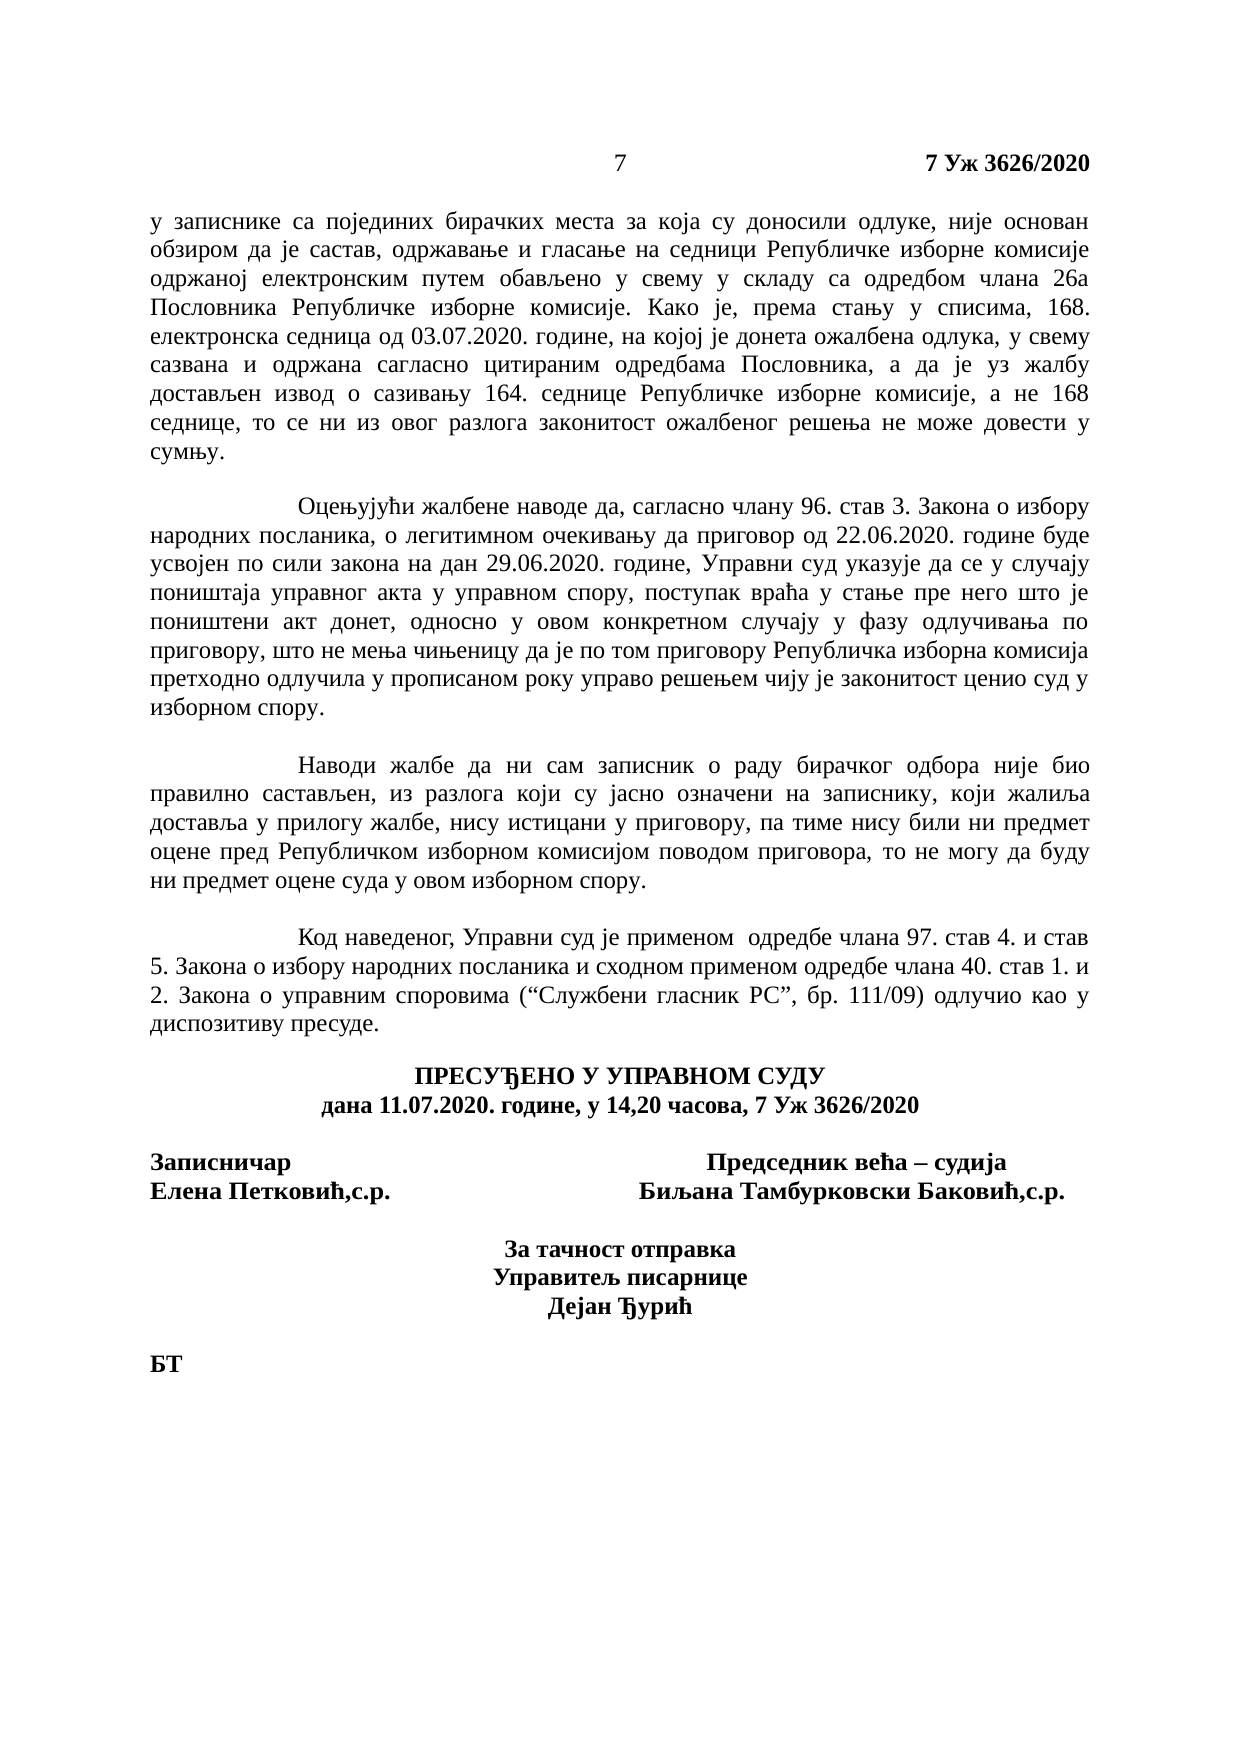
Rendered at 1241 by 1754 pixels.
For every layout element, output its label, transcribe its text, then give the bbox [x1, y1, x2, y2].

text За тачност отправка [150, 1234, 1090, 1262]
text Дејан Ђурић [150, 1291, 1090, 1320]
text у записнике са појединих бирачких места за која су доносили одлуке, није основан обзиром да је састав, одржавање и гласање на седници Републичке изборне комисије одржаној електронским путем обављено у свему у складу са одредбом члана 26а Пословника Републичке изборне комисије. Како је, према стању у списима, 168. електронска седница од 03.07.2020. године, на којој је донета ожалбена одлука, у свему сазвана и одржана сагласно цитираним одредбама Пословника, а да је уз жалбу достављен извод о сазивању 164. седнице Републичке изборне комисије, а не 168 седнице, то се ни из овог разлога законитост ожалбеног решења не може довести у сумњу. [150, 206, 1090, 464]
text ПРЕСУЂЕНО У УПРАВНОМ СУДУ [150, 1061, 1090, 1090]
text Елена Петковић,с.р. Биљана Тамбурковски Баковић,с.р. [150, 1176, 1090, 1205]
text дана 11.07.2020. године, у 14,20 часова, 7 Уж 3626/2020 [150, 1090, 1090, 1119]
text Код наведеног, Управни суд је применом одредбе члана 97. став 4. и став 5. Закона о избору народних посланика и сходном применом одредбе члана 40. став 1. и 2. Закона о управним споровима (“Службени гласник РС”, бр. 111/09) одлучио као у диспозитиву пресуде. [150, 922, 1090, 1037]
text БТ [150, 1349, 1090, 1377]
text Управитељ писарнице [150, 1262, 1090, 1291]
text Оцењујући жалбене наводе да, сагласно члану 96. став 3. Закона о избору народних посланика, о легитимном очекивању да приговор од 22.06.2020. године буде усвојен по сили закона на дан 29.06.2020. године, Управни суд указује да се у случају поништаја управног акта у управном спору, поступак враћа у стање пре него што је поништени акт донет, односно у овом конкретном случају у фазу одлучивања по приговору, што не мења чињеницу да је по том приговору Републичка изборна комисија претходно одлучила у прописаном року управо решењем чију је законитост ценио суд у изборном спору. [150, 491, 1090, 721]
text Записничар Председник већа – судија [150, 1147, 1090, 1176]
text Наводи жалбе да ни сам записник о раду бирачког одбора није био правилно састављен, из разлога који су јасно означени на записнику, који жалиља доставља у прилогу жалбе, нису истицани у приговору, па тиме нису били ни предмет оцене пред Републичком изборном комисијом поводом приговора, то не могу да буду ни предмет оцене суда у овом изборном спору. [150, 750, 1090, 893]
